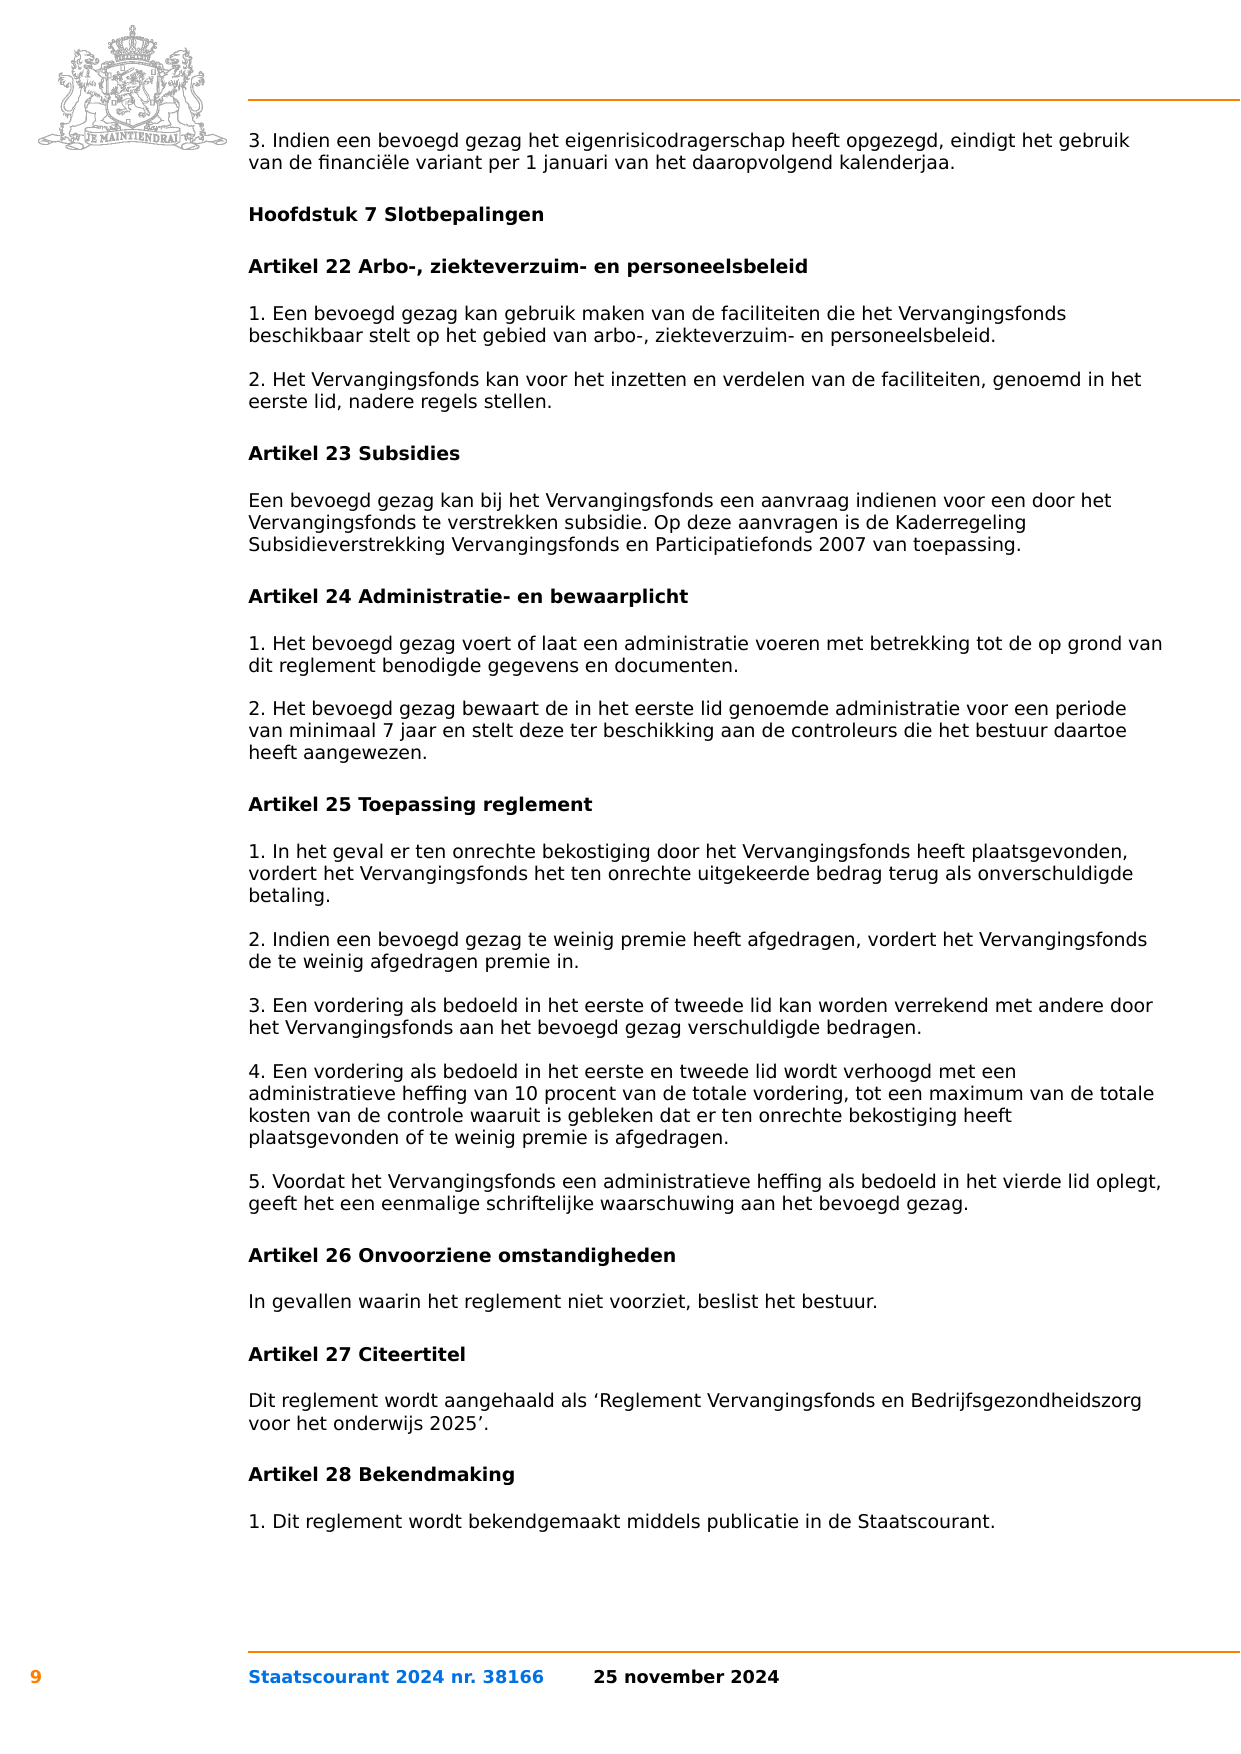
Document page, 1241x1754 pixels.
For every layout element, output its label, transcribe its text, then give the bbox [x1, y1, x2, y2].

text 2. Het Vervangingsfonds kan voor het inzetten en verdelen van de faciliteiten, genoemd in het eerste lid, nadere regels stellen. [248, 369, 1163, 413]
text 3. Indien een bevoegd gezag het eigenrisicodragerschap heeft opgezegd, eindigt het gebruik van de financiële variant per 1 januari van het daaropvolgend kalenderjaa. [248, 130, 1163, 174]
subtitle Artikel 27 Citeertitel [248, 1343, 1163, 1365]
text In gevallen waarin het reglement niet voorziet, beslist het bestuur. [248, 1291, 1163, 1313]
text 2. Indien een bevoegd gezag te weinig premie heeft afgedragen, vordert het Vervangingsfonds de te weinig afgedragen premie in. [248, 929, 1163, 973]
text 5. Voordat het Vervangingsfonds een administratieve heffing als bedoeld in het vierde lid oplegt, geeft het een eenmalige schriftelijke waarschuwing aan het bevoegd gezag. [248, 1171, 1163, 1214]
text Dit reglement wordt aangehaald als ‘Reglement Vervangingsfonds en Bedrijfsgezondheidszorg voor het onderwijs 2025’. [248, 1390, 1163, 1434]
subtitle Artikel 25 Toepassing reglement [248, 794, 1163, 816]
text 3. Een vordering als bedoeld in het eerste of tweede lid kan worden verrekend met andere door het Vervangingsfonds aan het bevoegd gezag verschuldigde bedragen. [248, 995, 1163, 1039]
subtitle Artikel 28 Bekendmaking [248, 1464, 1163, 1486]
subtitle Hoofdstuk 7 Slotbepalingen [248, 204, 1163, 226]
subtitle Artikel 26 Onvoorziene omstandigheden [248, 1244, 1163, 1266]
subtitle Artikel 23 Subsidies [248, 443, 1163, 464]
picture [38, 25, 227, 150]
subtitle Artikel 24 Administratie- en bewaarplicht [248, 586, 1163, 607]
text 1. Het bevoegd gezag voert of laat een administratie voeren met betrekking tot de op grond van dit reglement benodigde gegevens en documenten. [248, 632, 1163, 676]
text Een bevoegd gezag kan bij het Vervangingsfonds een aanvraag indienen voor een door het Vervangingsfonds te verstrekken subsidie. Op deze aanvragen is de Kaderregeling Subsidieverstrekking Vervangingsfonds en Participatiefonds 2007 van toepassing. [248, 489, 1163, 556]
text 4. Een vordering als bedoeld in het eerste en tweede lid wordt verhoogd met een administratieve heffing van 10 procent van de totale vordering, tot een maximum van de totale kosten van de controle waaruit is gebleken dat er ten onrechte bekostiging heeft plaatsgevonden of te weinig premie is afgedragen. [248, 1061, 1163, 1149]
text 1. Dit reglement wordt bekendgemaakt middels publicatie in de Staatscourant. [248, 1511, 1163, 1533]
subtitle Artikel 22 Arbo-, ziekteverzuim- en personeelsbeleid [248, 256, 1163, 278]
text 1. In het geval er ten onrechte bekostiging door het Vervangingsfonds heeft plaatsgevonden, vordert het Vervangingsfonds het ten onrechte uitgekeerde bedrag terug als onverschuldigde betaling. [248, 841, 1163, 907]
text 1. Een bevoegd gezag kan gebruik maken van de faciliteiten die het Vervangingsfonds beschikbaar stelt op het gebied van arbo-, ziekteverzuim- en personeelsbeleid. [248, 303, 1163, 347]
text 2. Het bevoegd gezag bewaart de in het eerste lid genoemde administratie voor een periode van minimaal 7 jaar en stelt deze ter beschikking aan de controleurs die het bestuur daartoe heeft aangewezen. [248, 698, 1163, 764]
